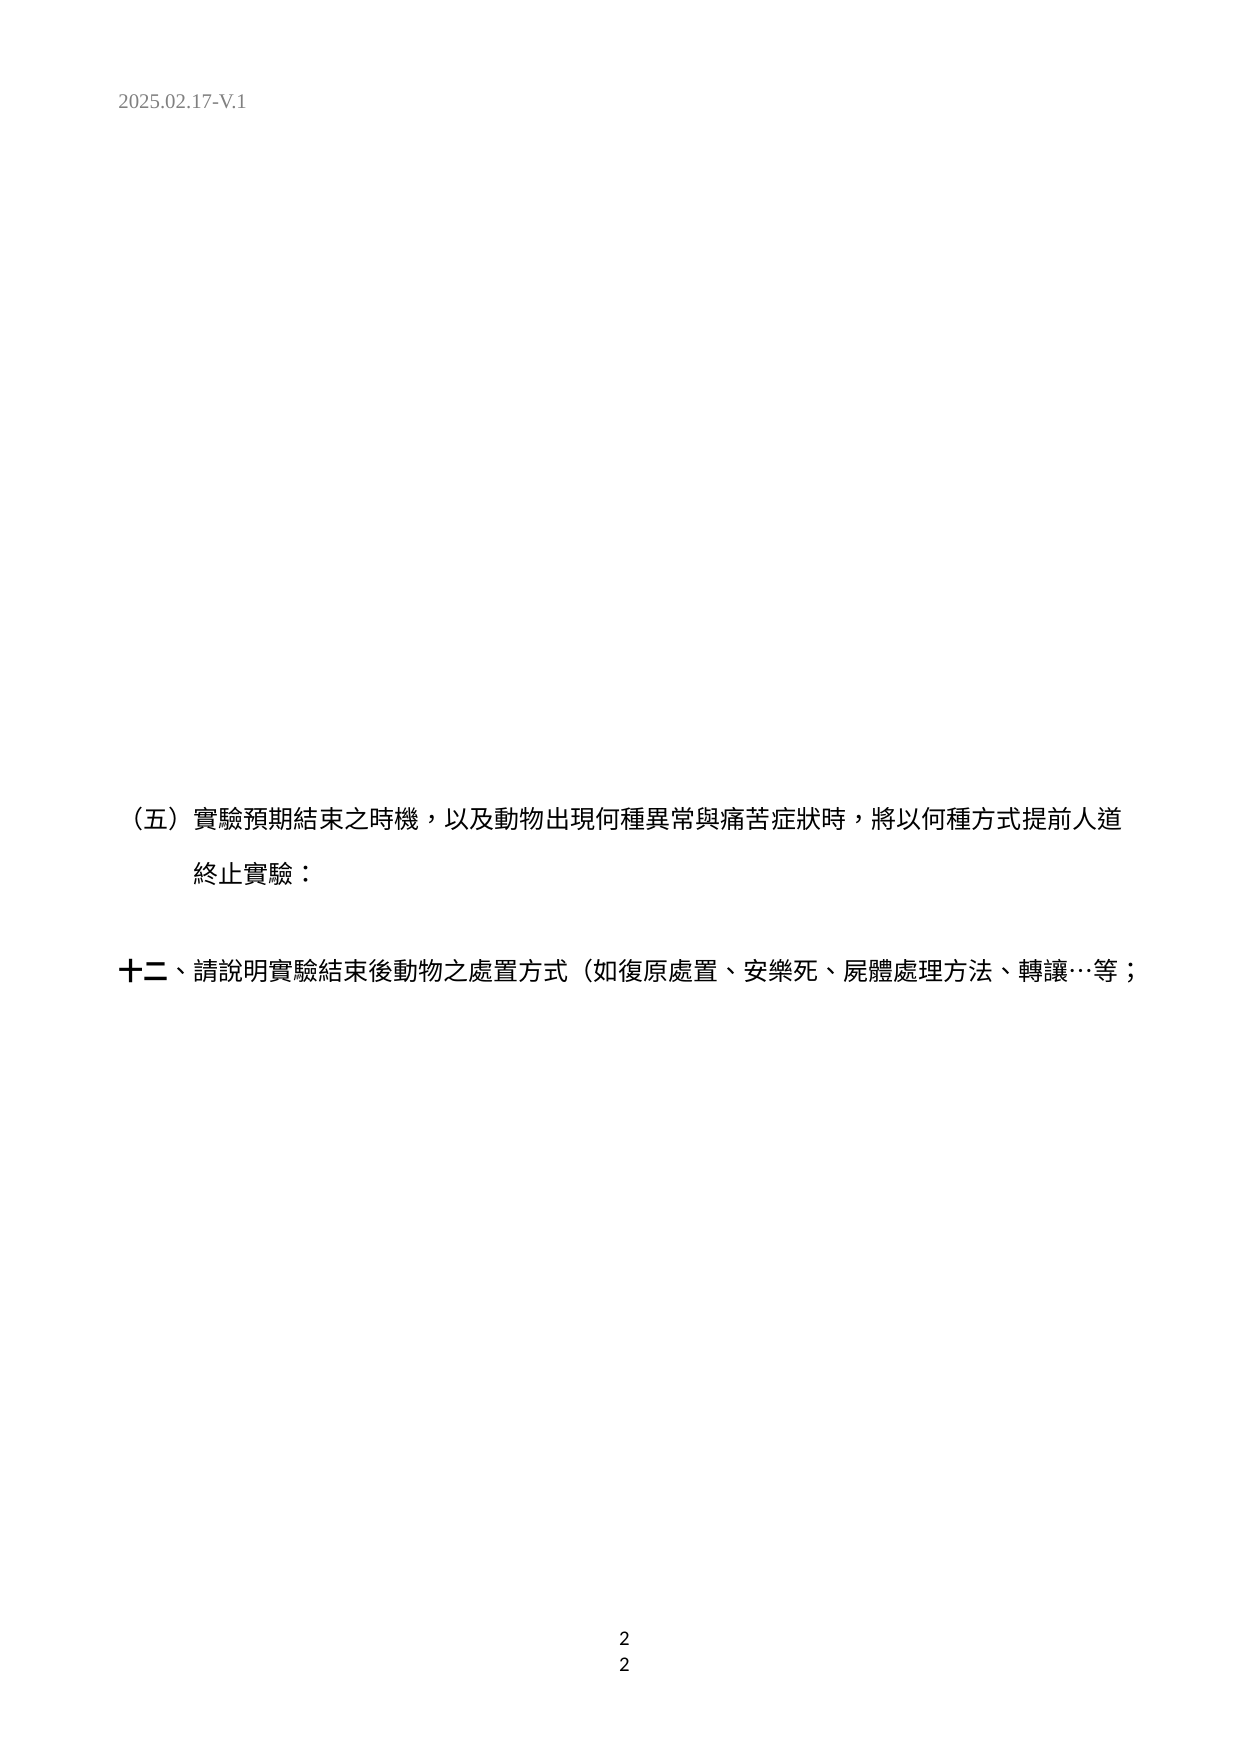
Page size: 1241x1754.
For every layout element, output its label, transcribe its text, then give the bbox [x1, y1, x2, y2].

text （五）實驗預期結束之時機，以及動物出現何種異常與痛苦症狀時，將以何種方式提前人道終止實驗： [118, 800, 1122, 890]
text 十二、請說明實驗結束後動物之處置方式（如復原處置、安樂死、屍體處理方法、轉讓…等；若為轉讓，請提供計畫實驗申請書）： [118, 952, 1122, 988]
